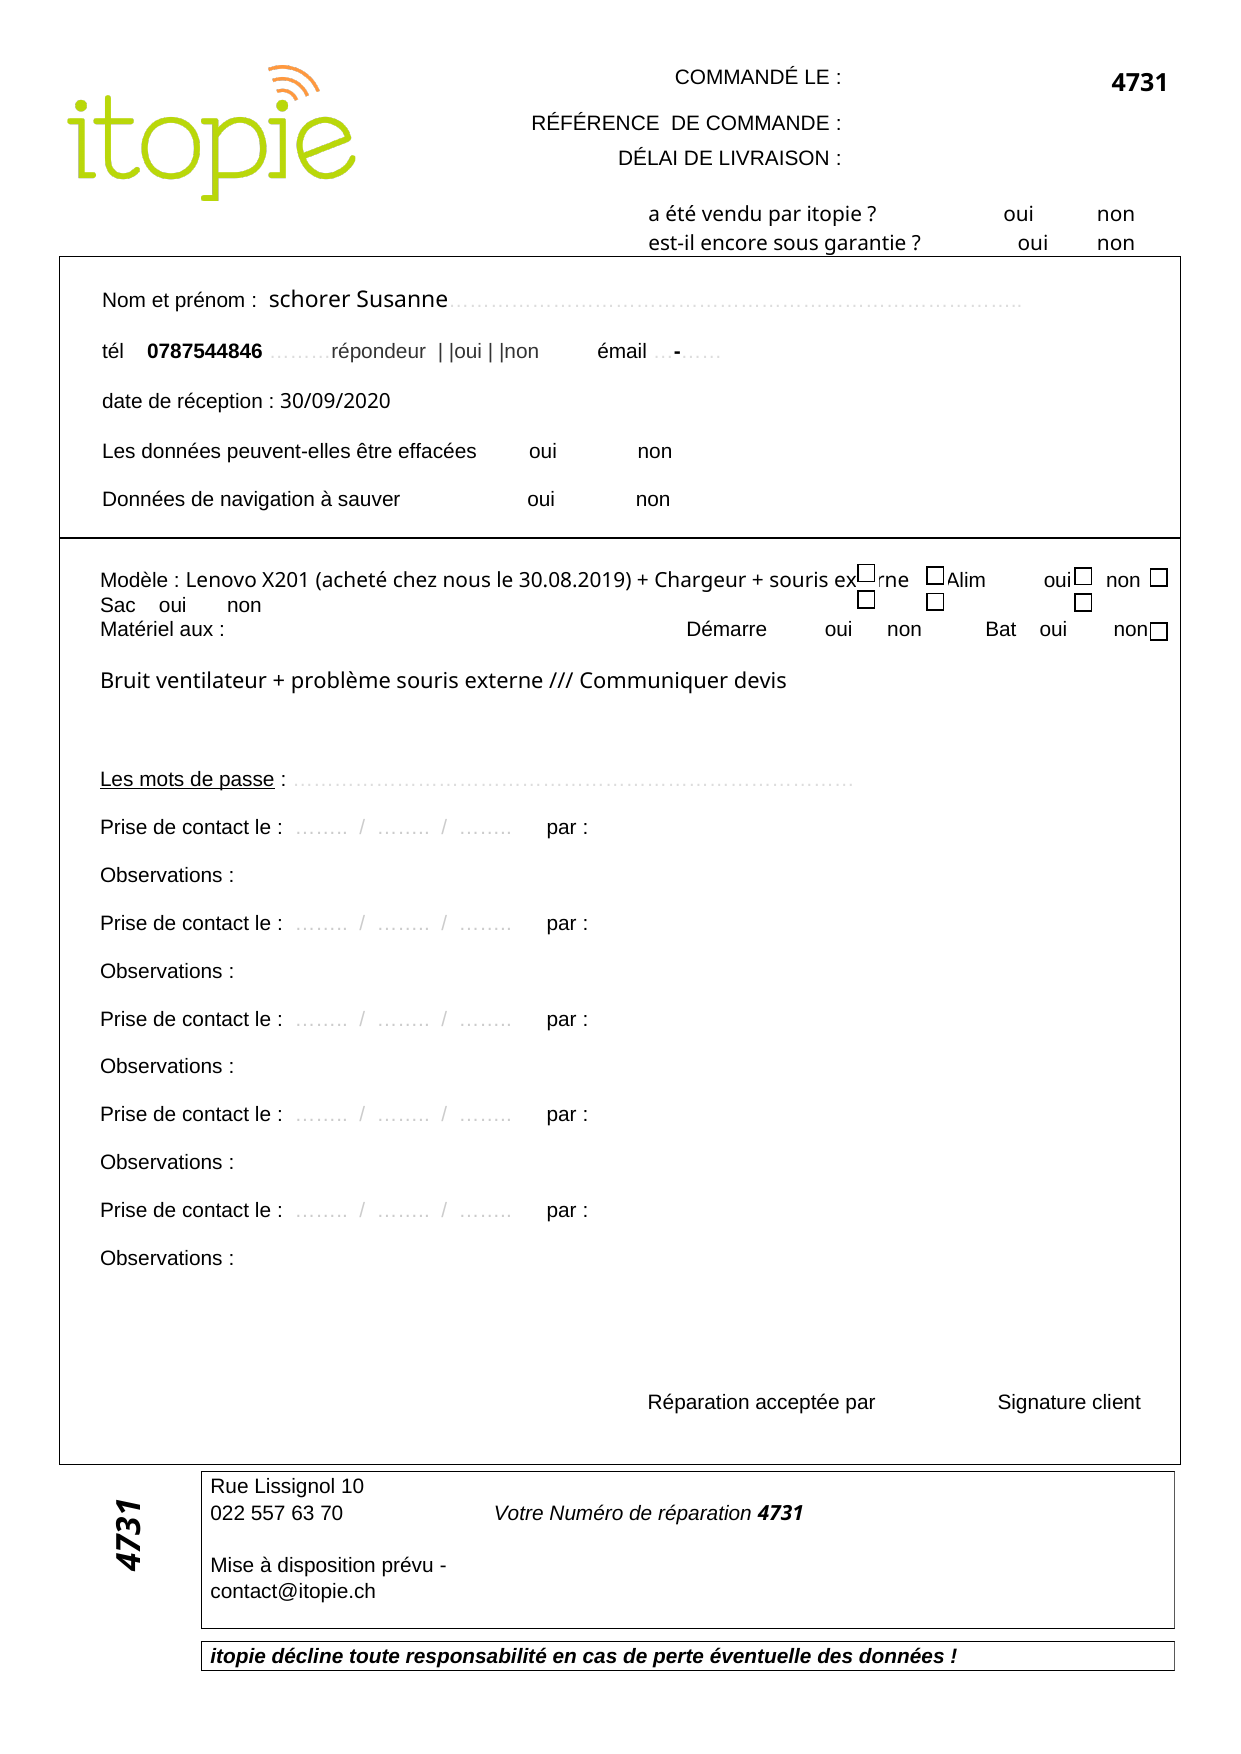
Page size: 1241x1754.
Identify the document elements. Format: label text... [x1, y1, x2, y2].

text Modèle : Lenovo X201 (acheté chez nous le 30.08.2019) + Chargeur + souris externe Alim oui non Sac oui non [948, 562, 1180, 614]
table_cell DÉLAI DE LIVRAISON : [490, 140, 847, 175]
text Modèle : Lenovo X201 (acheté chez nous le 30.08.2019) + Chargeur + souris externe Alim oui non Sac oui non [60, 562, 925, 614]
text Observations : [60, 955, 1180, 982]
text est-il encore sous garantie ? oui non [59, 228, 1181, 256]
text Observations : [60, 1243, 1180, 1270]
text Les mots de passe : ……………………………………………………………………… [60, 764, 1180, 791]
table_cell [847, 105, 1180, 140]
text Prise de contact le : …….. / …….. / …….. par : [60, 812, 1180, 839]
text Observations : [60, 1147, 1180, 1174]
table_cell RÉFÉRENCE DE COMMANDE : [490, 105, 847, 140]
text tél 0787544846 ………répondeur | |oui | |non émail …-…… [60, 335, 1180, 362]
table_header 4731 [59, 1465, 195, 1677]
table_header 4731 [847, 59, 1180, 104]
text Réparation acceptée par Signature client [60, 1387, 1180, 1414]
text Observations : [60, 859, 1180, 887]
table_header Rue Lissignol 10 022 557 63 70 Votre Numéro de réparation 4731 Mise à disposition prévu - contact@itopie.ch [195, 1465, 1180, 1635]
text Prise de contact le : …….. / …….. / …….. par : [60, 907, 1180, 934]
table_header COMMANDÉ LE : [490, 59, 847, 104]
text Observations : [60, 1051, 1180, 1078]
table_cell itopie décline toute responsabilité en cas de perte éventuelle des données ! [195, 1635, 1180, 1677]
text Bruit ventilateur + problème souris externe /// Communiquer devis [60, 662, 1180, 695]
text a été vendu par itopie ? oui non [59, 199, 1181, 228]
text Prise de contact le : …….. / …….. / …….. par : [60, 1195, 1180, 1222]
text Matériel aux : Démarre oui non Bat oui non [60, 614, 1180, 641]
text Les données peuvent-elles être effacées oui non [60, 436, 1180, 463]
text date de réception : 30/09/2020 [60, 383, 1180, 415]
text Données de navigation à sauver oui non [60, 484, 1180, 511]
picture [67, 65, 356, 201]
text Prise de contact le : …….. / …….. / …….. par : [60, 1003, 1180, 1030]
text Prise de contact le : …….. / …….. / …….. par : [60, 1099, 1180, 1126]
table_cell [847, 140, 1180, 175]
text Nom et prénom : schorer Susanne……………………………………………………………………….. [60, 280, 1180, 314]
